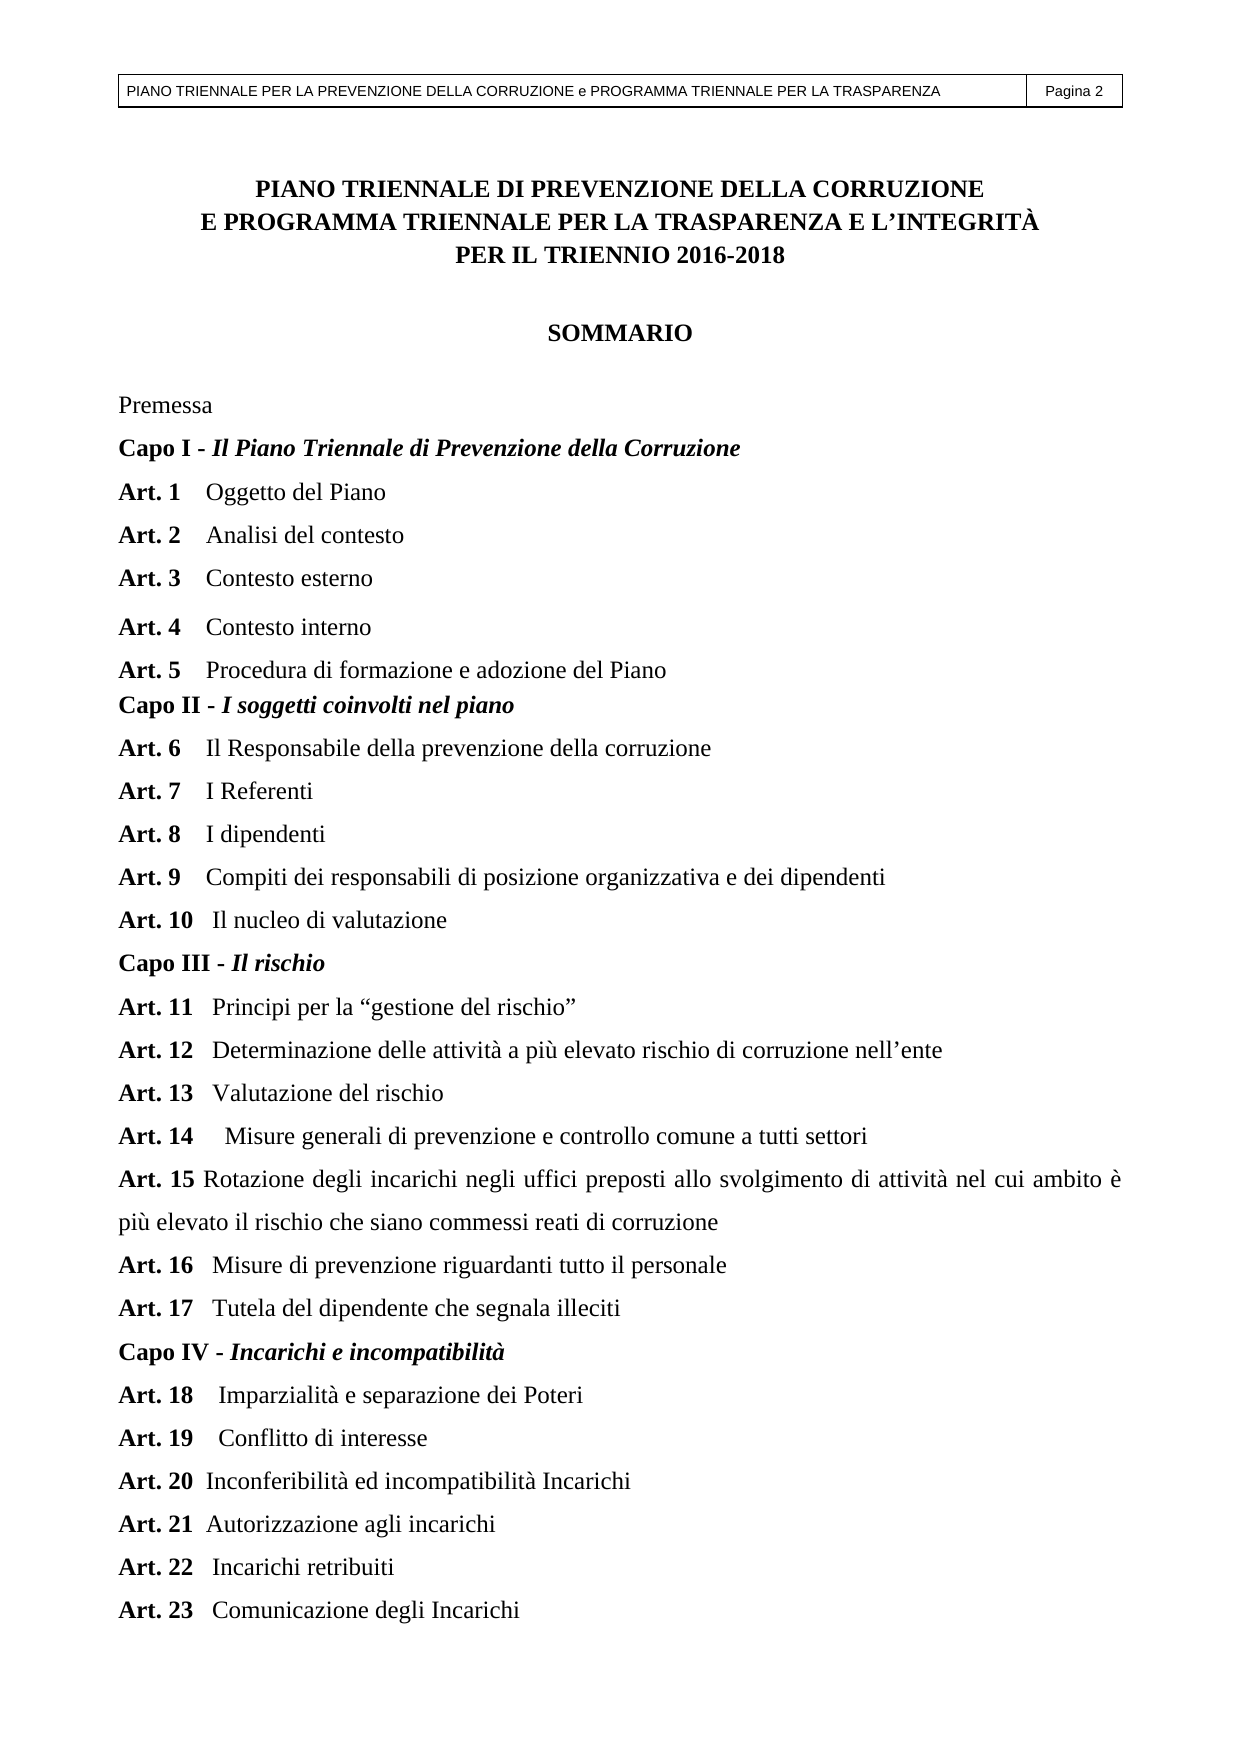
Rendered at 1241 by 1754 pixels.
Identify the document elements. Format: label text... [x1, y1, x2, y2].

text Art. 3 Contesto esterno [118, 563, 1122, 592]
text Art. 8 I dipendenti [118, 819, 1122, 848]
text Art. 15 Rotazione degli incarichi negli uffici preposti allo svolgimento di attività nel cui ambito è più elevato il rischio che siano commessi reati di corruzione [118, 1164, 1122, 1236]
text Art. 4 Contesto interno [118, 612, 1122, 641]
text Art. 11 Principi per la “gestione del rischio” [118, 992, 1122, 1020]
text Art. 16 Misure di prevenzione riguardanti tutto il personale [118, 1250, 1122, 1279]
text Art. 7 I Referenti [118, 776, 1122, 805]
text Capo IV - Incarichi e incompatibilità [118, 1337, 1122, 1365]
text Art. 1 Oggetto del Piano [118, 477, 1122, 505]
text Art. 21 Autorizzazione agli incarichi [118, 1509, 1122, 1538]
text Art. 20 Inconferibilità ed incompatibilità Incarichi [118, 1466, 1122, 1495]
text Capo III - Il rischio [118, 948, 1122, 977]
text SOMMARIO [118, 318, 1122, 347]
text Art. 5 Procedura di formazione e adozione del Piano [118, 655, 1122, 684]
text Premessa [118, 390, 1122, 419]
text Art. 14 Misure generali di prevenzione e controllo comune a tutti settori [118, 1121, 1122, 1150]
text Capo I - Il Piano Triennale di Prevenzione della Corruzione [118, 433, 1122, 462]
text Capo II - I soggetti coinvolti nel piano [118, 690, 1122, 718]
text Art. 17 Tutela del dipendente che segnala illeciti [118, 1293, 1122, 1322]
text Art. 12 Determinazione delle attività a più elevato rischio di corruzione nell’ente [118, 1035, 1122, 1063]
text Art. 18 Imparzialità e separazione dei Poteri [118, 1380, 1122, 1408]
text Art. 2 Analisi del contesto [118, 520, 1122, 548]
text Art. 9 Compiti dei responsabili di posizione organizzativa e dei dipendenti [118, 862, 1122, 891]
text Art. 10 Il nucleo di valutazione [118, 905, 1122, 934]
text Art. 13 Valutazione del rischio [118, 1078, 1122, 1107]
text Art. 19 Conflitto di interesse [118, 1423, 1122, 1452]
text PIANO TRIENNALE DI PREVENZIONE DELLA CORRUZIONE E PROGRAMMA TRIENNALE PER LA TRASPARENZA E L’INTEGRITÀ PER IL TRIENNIO 2016-2018 [118, 174, 1122, 269]
text Art. 6 Il Responsabile della prevenzione della corruzione [118, 733, 1122, 762]
text Art. 23 Comunicazione degli Incarichi [118, 1595, 1122, 1624]
text Art. 22 Incarichi retribuiti [118, 1552, 1122, 1581]
